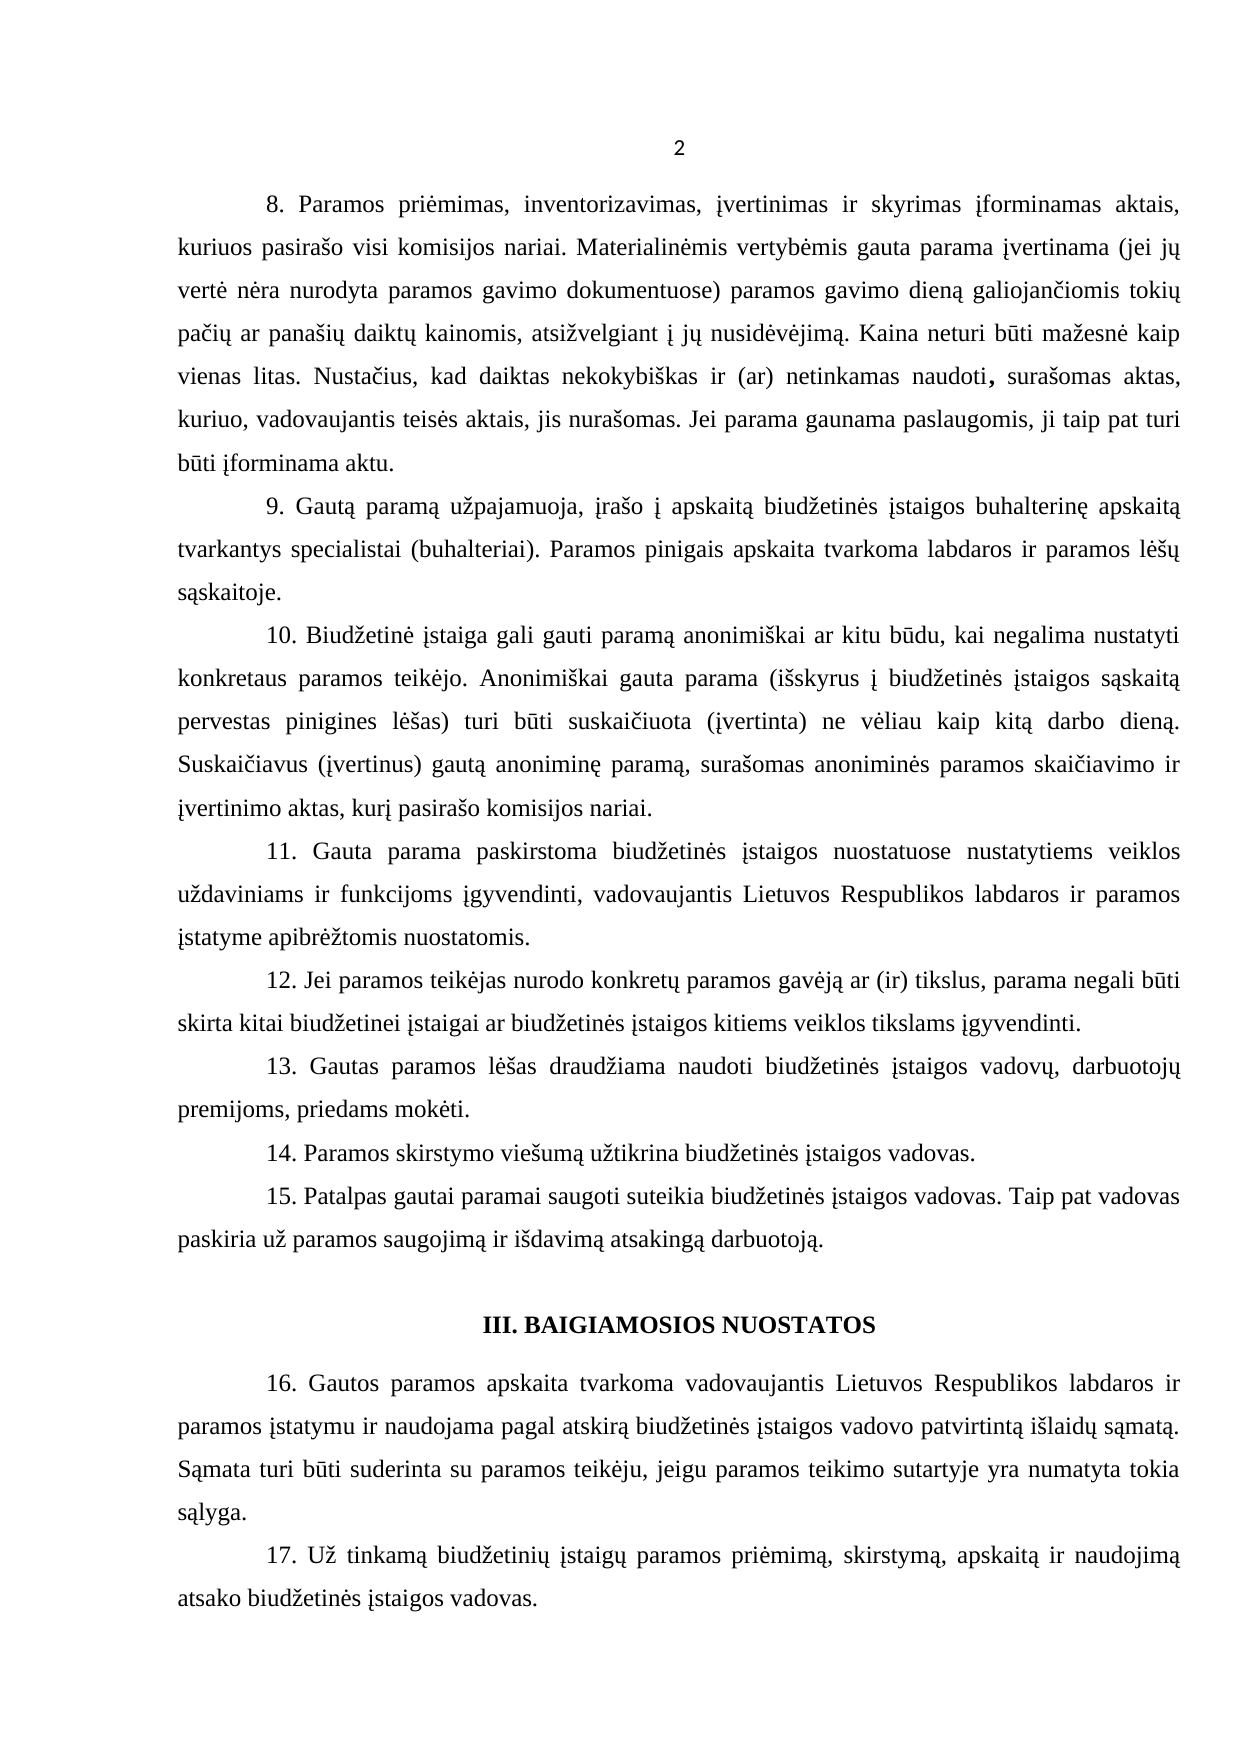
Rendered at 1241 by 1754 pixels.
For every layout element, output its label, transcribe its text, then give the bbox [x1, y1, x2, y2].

text 17. Už tinkamą biudžetinių įstaigų paramos priėmimą, skirstymą, apskaitą ir naudojimą atsako biudžetinės įstaigos vadovas. [177, 1540, 1181, 1612]
text 10. Biudžetinė įstaiga gali gauti paramą anonimiškai ar kitu būdu, kai negalima nustatyti konkretaus paramos teikėjo. Anonimiškai gauta parama (išskyrus į biudžetinės įstaigos sąskaitą pervestas pinigines lėšas) turi būti suskaičiuota (įvertinta) ne vėliau kaip kitą darbo dieną. Suskaičiavus (įvertinus) gautą anoniminę paramą, surašomas anoniminės paramos skaičiavimo ir įvertinimo aktas, kurį pasirašo komisijos nariai. [177, 620, 1181, 821]
text 11. Gauta parama paskirstoma biudžetinės įstaigos nuostatuose nustatytiems veiklos uždaviniams ir funkcijoms įgyvendinti, vadovaujantis Lietuvos Respublikos labdaros ir paramos įstatyme apibrėžtomis nuostatomis. [177, 836, 1181, 951]
text 12. Jei paramos teikėjas nurodo konkretų paramos gavėją ar (ir) tikslus, parama negali būti skirta kitai biudžetinei įstaigai ar biudžetinės įstaigos kitiems veiklos tikslams įgyvendinti. [177, 965, 1181, 1037]
text 15. Patalpas gautai paramai saugoti suteikia biudžetinės įstaigos vadovas. Taip pat vadovas paskiria už paramos saugojimą ir išdavimą atsakingą darbuotoją. [177, 1181, 1181, 1253]
text 13. Gautas paramos lėšas draudžiama naudoti biudžetinės įstaigos vadovų, darbuotojų premijoms, priedams mokėti. [177, 1051, 1181, 1123]
text 14. Paramos skirstymo viešumą užtikrina biudžetinės įstaigos vadovas. [177, 1138, 1181, 1166]
text III. BAIGIAMOSIOS NUOSTATOS [177, 1310, 1181, 1339]
text 9. Gautą paramą užpajamuoja, įrašo į apskaitą biudžetinės įstaigos buhalterinę apskaitą tvarkantys specialistai (buhalteriai). Paramos pinigais apskaita tvarkoma labdaros ir paramos lėšų sąskaitoje. [177, 491, 1181, 606]
text 16. Gautos paramos apskaita tvarkoma vadovaujantis Lietuvos Respublikos labdaros ir paramos įstatymu ir naudojama pagal atskirą biudžetinės įstaigos vadovo patvirtintą išlaidų sąmatą. Sąmata turi būti suderinta su paramos teikėju, jeigu paramos teikimo sutartyje yra numatyta tokia sąlyga. [177, 1368, 1181, 1526]
text 8. Paramos priėmimas, inventorizavimas, įvertinimas ir skyrimas įforminamas aktais, kuriuos pasirašo visi komisijos nariai. Materialinėmis vertybėmis gauta parama įvertinama (jei jų vertė nėra nurodyta paramos gavimo dokumentuose) paramos gavimo dieną galiojančiomis tokių pačių ar panašių daiktų kainomis, atsižvelgiant į jų nusidėvėjimą. Kaina neturi būti mažesnė kaip vienas litas. Nustačius, kad daiktas nekokybiškas ir (ar) netinkamas naudoti, surašomas aktas, kuriuo, vadovaujantis teisės aktais, jis nurašomas. Jei parama gaunama paslaugomis, ji taip pat turi būti įforminama aktu. [177, 189, 1181, 476]
